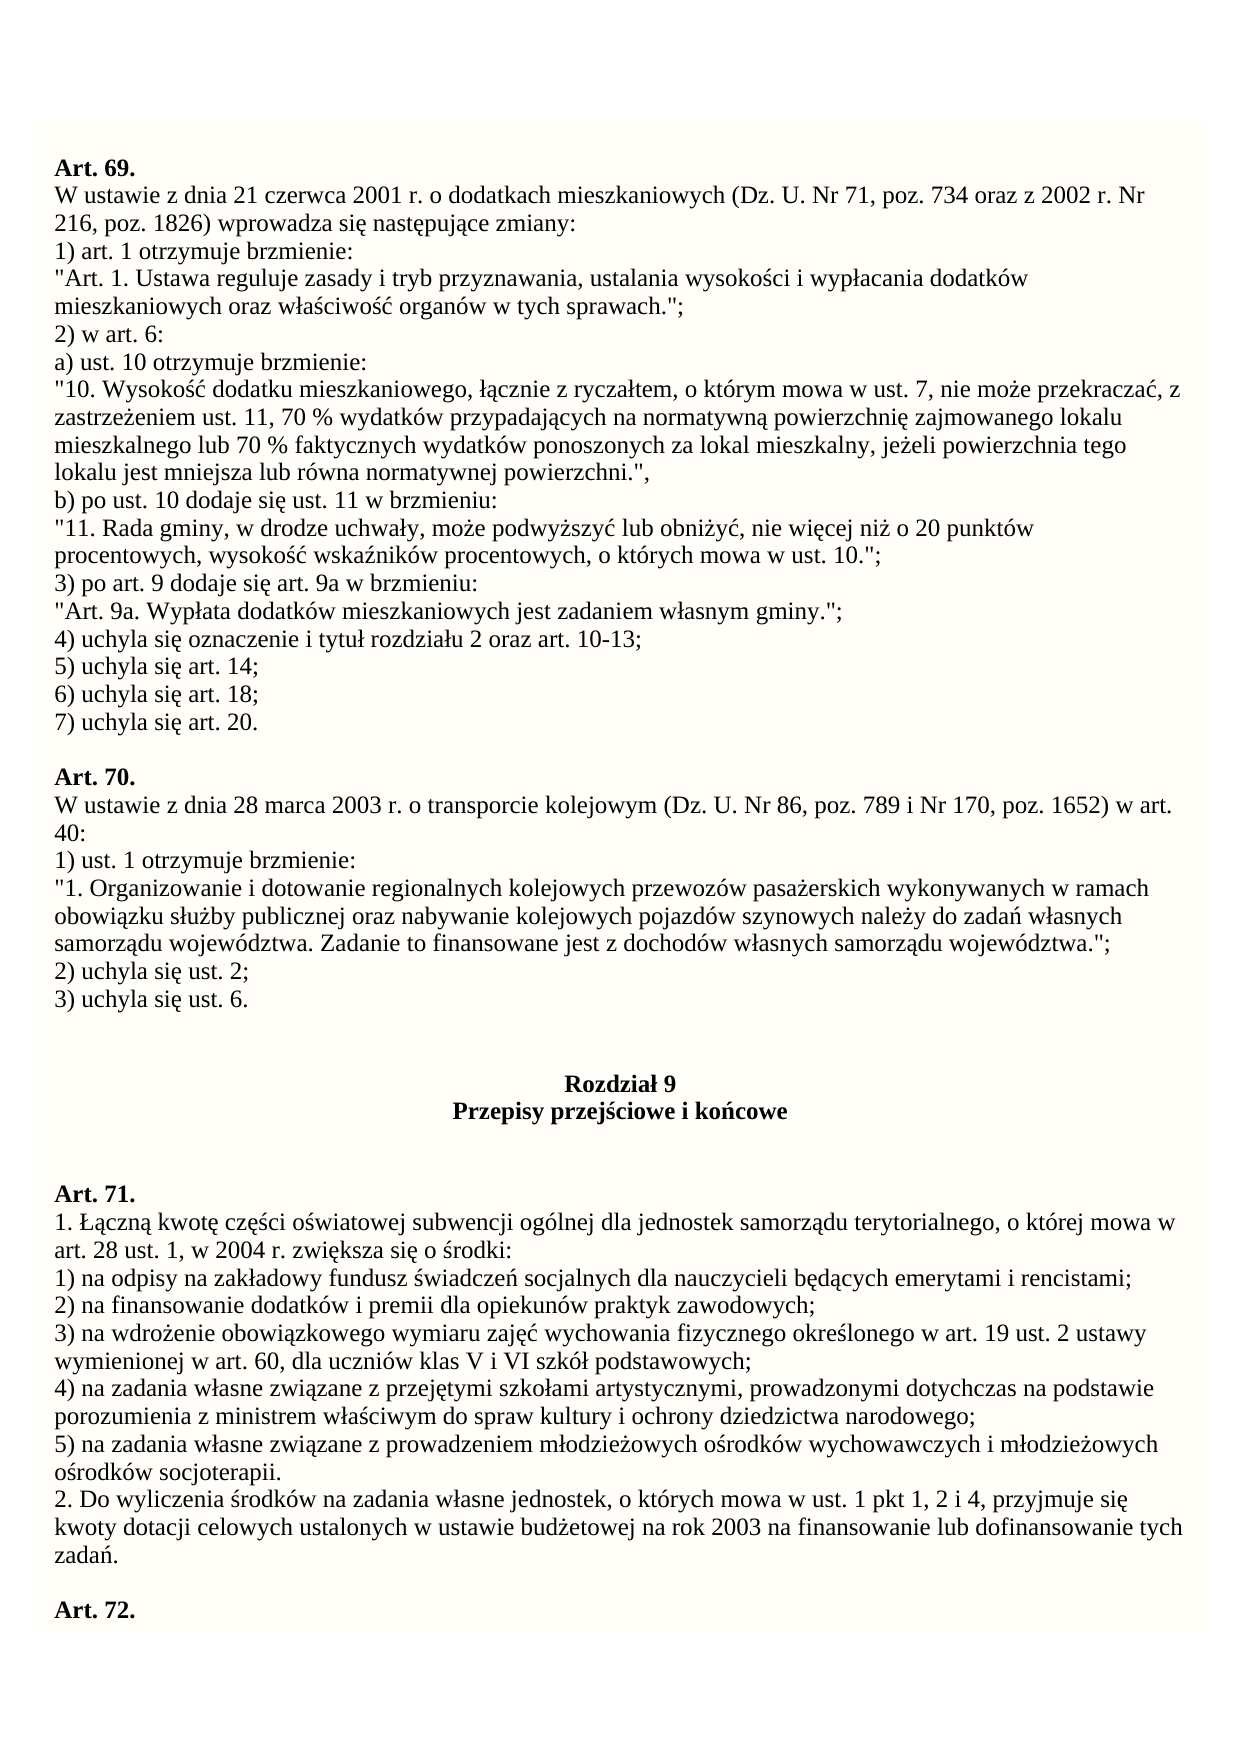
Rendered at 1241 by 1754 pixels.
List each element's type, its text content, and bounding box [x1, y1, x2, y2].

table_header [34, 118, 40, 1632]
table_header [1194, 118, 1200, 1632]
table_header Art. 69. W ustawie z dnia 21 czerwca 2001 r. o dodatkach mieszkaniowych (Dz. U. Nr 71, poz. 734 oraz z 2002 r. Nr 216, poz. 1826) wprowadza się następujące zmiany: 1) art. 1 otrzymuje brzmienie: "Art. 1. Ustawa reguluje zasady i tryb przyznawania, ustalania wysokości i wypłacania dodatków mieszkaniowych oraz właściwość organów w tych sprawach."; 2) w art. 6: a) ust. 10 otrzymuje brzmienie: "10. Wysokość dodatku mieszkaniowego, łącznie z ryczałtem, o którym mowa w ust. 7, nie może przekraczać, z zastrzeżeniem ust. 11, 70 % wydatków przypadających na normatywną powierzchnię zajmowanego lokalu mieszkalnego lub 70 % faktycznych wydatków ponoszonych za lokal mieszkalny, jeżeli powierzchnia tego lokalu jest mniejsza lub równa normatywnej powierzchni.", b) po ust. 10 dodaje się ust. 11 w brzmieniu: "11. Rada gminy, w drodze uchwały, może podwyższyć lub obniżyć, nie więcej niż o 20 punktów procentowych, wysokość wskaźników procentowych, o których mowa w ust. 10."; 3) po art. 9 dodaje się art. 9a w brzmieniu: "Art. 9a. Wypłata dodatków mieszkaniowych jest zadaniem własnym gminy."; 4) uchyla się oznaczenie i tytuł rozdziału 2 oraz art. 10-13; 5) uchyla się art. 14; 6) uchyla się art. 18; 7) uchyla się art. 20. Art. 70. W ustawie z dnia 28 marca 2003 r. o transporcie kolejowym (Dz. U. Nr 86, poz. 789 i Nr 170, poz. 1652) w art. 40: 1) ust. 1 otrzymuje brzmienie: "1. Organizowanie i dotowanie regionalnych kolejowych przewozów pasażerskich wykonywanych w ramach obowiązku służby publicznej oraz nabywanie kolejowych pojazdów szynowych należy do zadań własnych samorządu województwa. Zadanie to finansowane jest z dochodów własnych samorządu województwa."; 2) uchyla się ust. 2; 3) uchyla się ust. 6. Rozdział 9 Przepisy przejściowe i końcowe Art. 71. 1. Łączną kwotę części oświatowej subwencji ogólnej dla jednostek samorządu terytorialnego, o której mowa w art. 28 ust. 1, w 2004 r. zwiększa się o środki: 1) na odpisy na zakładowy fundusz świadczeń socjalnych dla nauczycieli będących emerytami i rencistami; 2) na finansowanie dodatków i premii dla opiekunów praktyk zawodowych; 3) na wdrożenie obowiązkowego wymiaru zajęć wychowania fizycznego określonego w art. 19 ust. 2 ustawy wymienionej w art. 60, dla uczniów klas V i VI szkół podstawowych; 4) na zadania własne związane z przejętymi szkołami artystycznymi, prowadzonymi dotychczas na podstawie porozumienia z ministrem właściwym do spraw kultury i ochrony dziedzictwa narodowego; 5) na zadania własne związane z prowadzeniem młodzieżowych ośrodków wychowawczych i młodzieżowych ośrodków socjoterapii. 2. Do wyliczenia środków na zadania własne jednostek, o których mowa w ust. 1 pkt 1, 2 i 4, przyjmuje się kwoty dotacji celowych ustalonych w ustawie budżetowej na rok 2003 na finansowanie lub dofinansowanie tych zadań. Art. 72. [46, 118, 1194, 1632]
table_header [40, 118, 46, 1632]
table_header [1200, 118, 1206, 1632]
